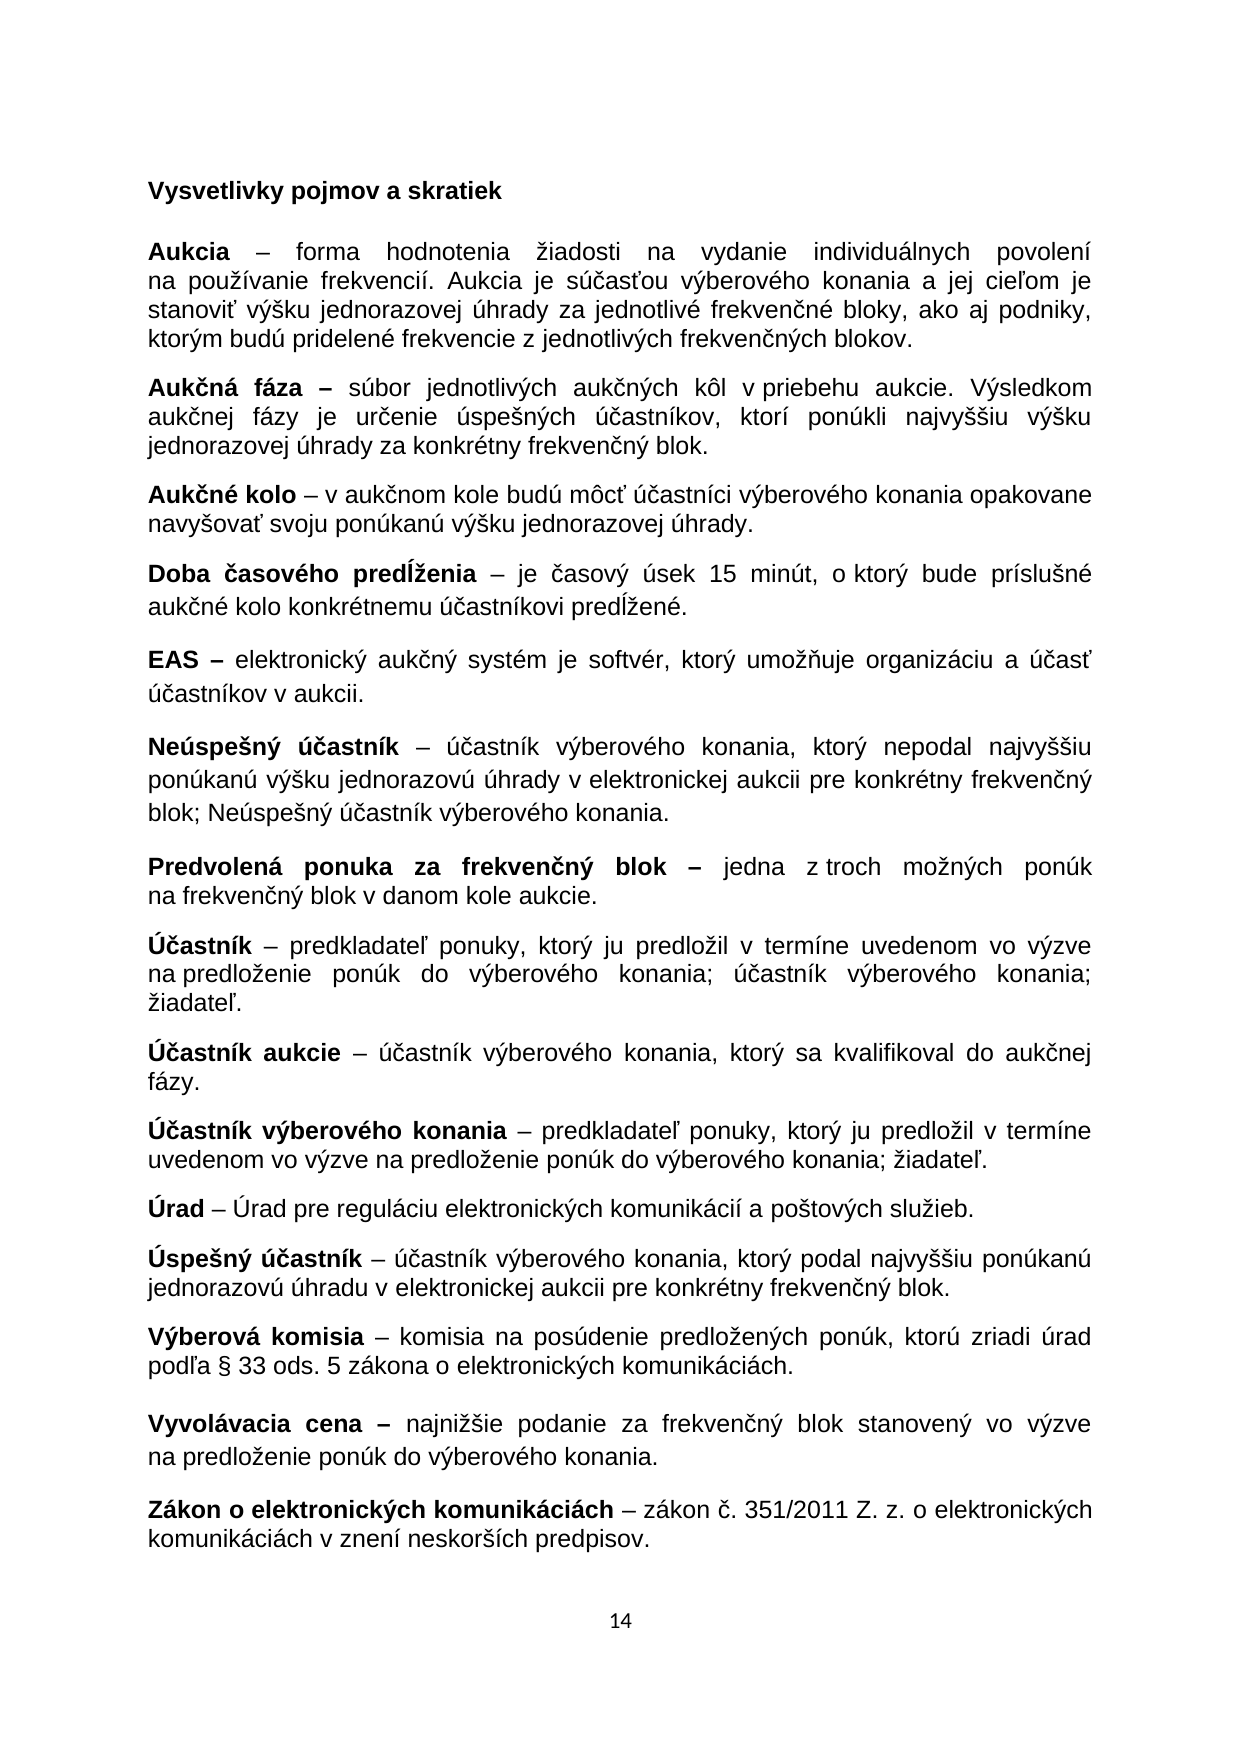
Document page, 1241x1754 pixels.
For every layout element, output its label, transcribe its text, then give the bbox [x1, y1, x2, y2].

text Úspešný účastník – účastník výberového konania, ktorý podal najvyššiu ponúkanú jednorazovú úhradu v elektronickej aukcii pre konkrétny frekvenčný blok. [148, 1244, 1093, 1301]
text Výberová komisia – komisia na posúdenie predložených ponúk, ktorú zriadi úrad podľa § 33 ods. 5 zákona o elektronických komunikáciách. [148, 1322, 1093, 1380]
text Aukčné kolo – v aukčnom kole budú môcť účastníci výberového konania opakovane navyšovať svoju ponúkanú výšku jednorazovej úhrady. [148, 480, 1093, 538]
text Zákon o elektronických komunikáciách – zákon č. 351/2011 Z. z. o elektronických komunikáciách v znení neskorších predpisov. [148, 1495, 1093, 1553]
text Aukčná fáza – súbor jednotlivých aukčných kôl v priebehu aukcie. Výsledkom aukčnej fázy je určenie úspešných účastníkov, ktorí ponúkli najvyššiu výšku jednorazovej úhrady za konkrétny frekvenčný blok. [148, 373, 1093, 459]
text Účastník aukcie – účastník výberového konania, ktorý sa kvalifikoval do aukčnej fázy. [148, 1038, 1093, 1095]
text Aukcia – forma hodnotenia žiadosti na vydanie individuálnych povolení na používanie frekvencií. Aukcia je súčasťou výberového konania a jej cieľom je stanoviť výšku jednorazovej úhrady za jednotlivé frekvenčné bloky, ako aj podniky, ktorým budú pridelené frekvencie z jednotlivých frekvenčných blokov. [148, 237, 1093, 352]
text Vyvolávacia cena – najnižšie podanie za frekvenčný blok stanovený vo výzve na predloženie ponúk do výberového konania. [148, 1408, 1093, 1470]
text Predvolená ponuka za frekvenčný blok – jedna z troch možných ponúk na frekvenčný blok v danom kole aukcie. [148, 852, 1093, 910]
text Účastník – predkladateľ ponuky, ktorý ju predložil v termíne uvedenom vo výzve na predloženie ponúk do výberového konania; účastník výberového konania; žiadateľ. [148, 931, 1093, 1017]
text Neúspešný účastník – účastník výberového konania, ktorý nepodal najvyššiu ponúkanú výšku jednorazovú úhrady v elektronickej aukcii pre konkrétny frekvenčný blok; Neúspešný účastník výberového konania. [148, 732, 1093, 827]
text EAS – elektronický aukčný systém je softvér, ktorý umožňuje organizáciu a účasť účastníkov v aukcii. [148, 646, 1093, 707]
text Doba časového predĺženia – je časový úsek 15 minút, o ktorý bude príslušné aukčné kolo konkrétnemu účastníkovi predĺžené. [148, 559, 1093, 620]
subtitle Vysvetlivky pojmov a skratiek [148, 176, 1093, 204]
text Úrad – Úrad pre reguláciu elektronických komunikácií a poštových služieb. [148, 1194, 1093, 1223]
text Účastník výberového konania – predkladateľ ponuky, ktorý ju predložil v termíne uvedenom vo výzve na predloženie ponúk do výberového konania; žiadateľ. [148, 1116, 1093, 1173]
